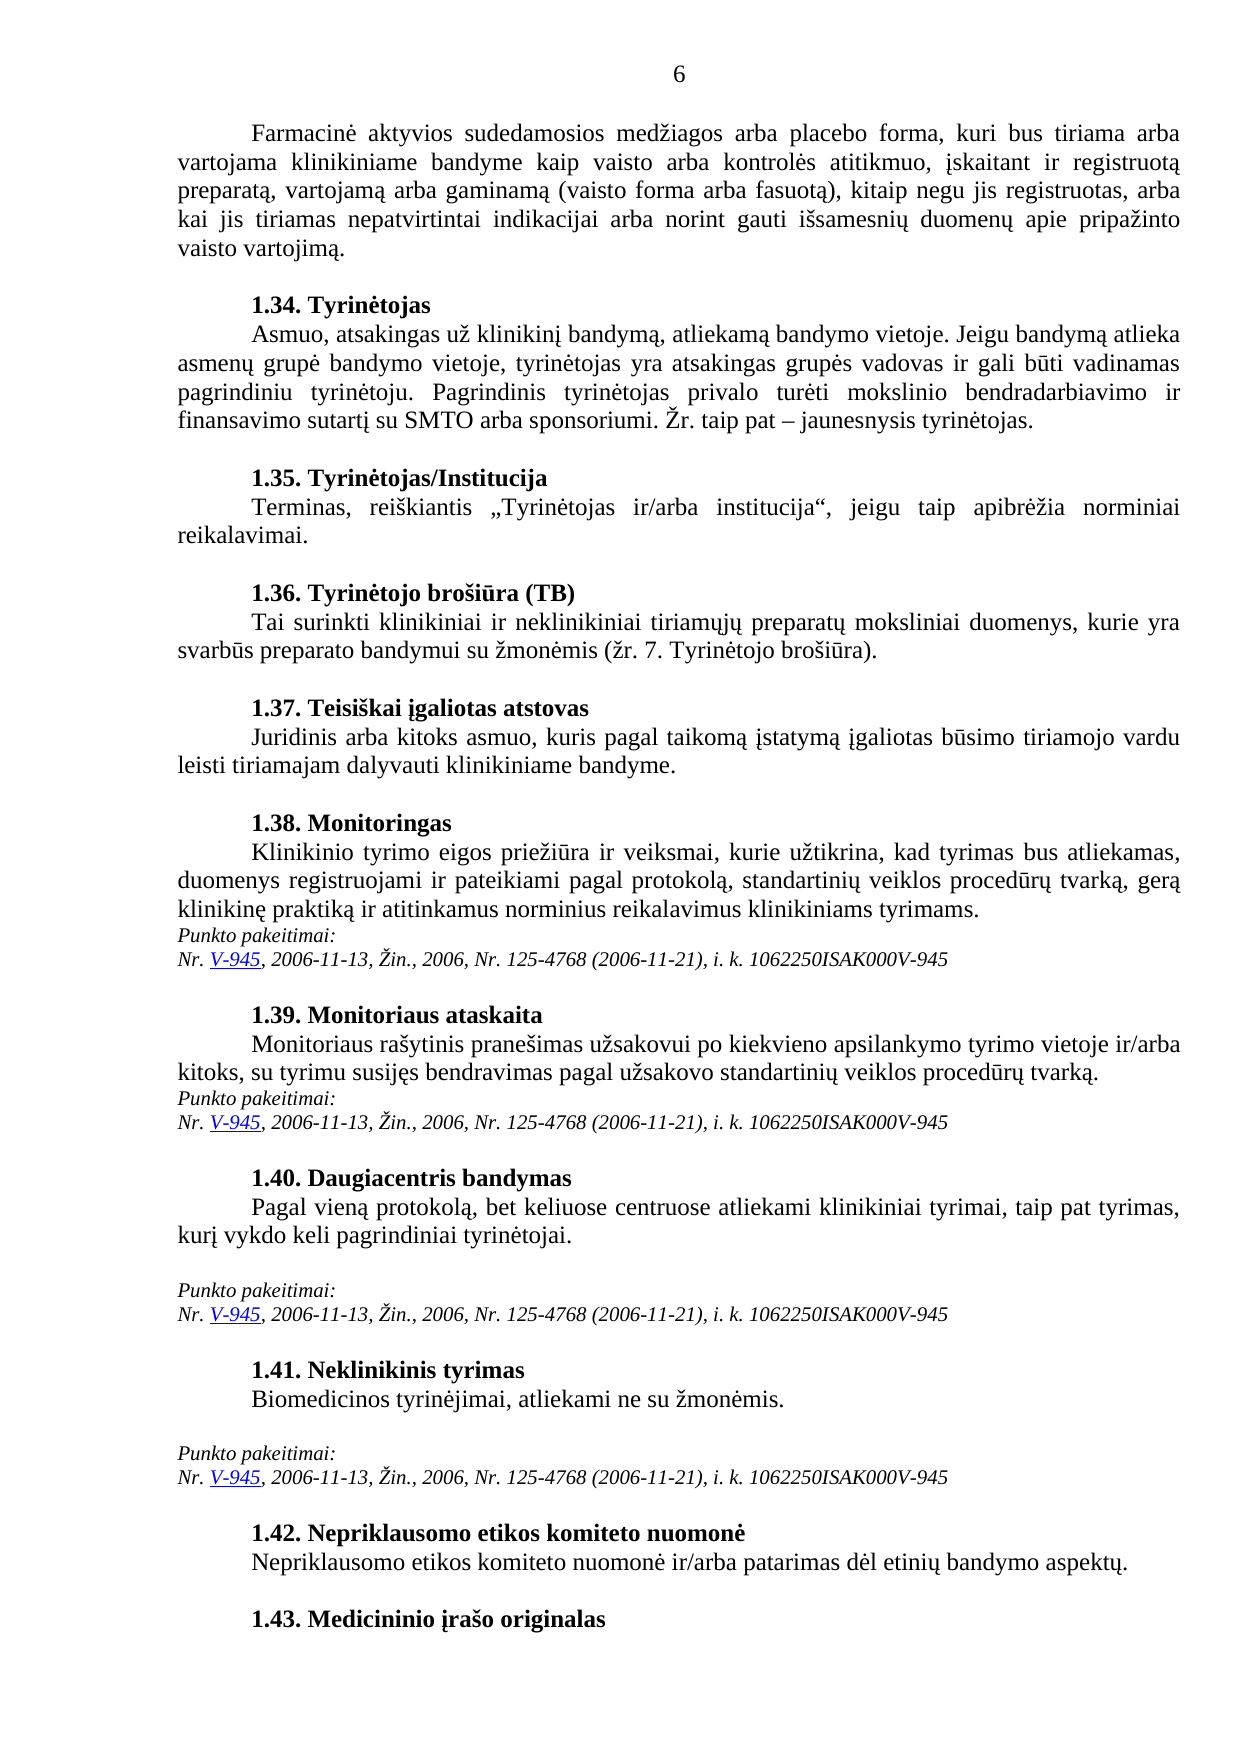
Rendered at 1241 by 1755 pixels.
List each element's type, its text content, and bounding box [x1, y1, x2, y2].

text 1.43. Medicininio įrašo originalas [177, 1604, 1181, 1633]
text 1.38. Monitoringas [177, 808, 1181, 837]
text 1.40. Daugiacentris bandymas [177, 1163, 1181, 1192]
text 1.35. Tyrinėtojas/Institucija [177, 463, 1181, 492]
text 1.37. Teisiškai įgaliotas atstovas [177, 693, 1181, 722]
text Punkto pakeitimai: [177, 1441, 1181, 1465]
text Punkto pakeitimai: [177, 923, 1181, 947]
text Klinikinio tyrimo eigos priežiūra ir veiksmai, kurie užtikrina, kad tyrimas bus atliekamas, duomenys registruojami ir pateikiami pagal protokolą, standartinių veiklos procedūrų tvarką, gerą klinikinę praktiką ir atitinkamus norminius reikalavimus klinikiniams tyrimams. [177, 837, 1181, 923]
text Nr. V-945, 2006-11-13, Žin., 2006, Nr. 125-4768 (2006-11-21), i. k. 1062250ISAK000V-945 [177, 1302, 1181, 1326]
text Juridinis arba kitoks asmuo, kuris pagal taikomą įstatymą įgaliotas būsimo tiriamojo vardu leisti tiriamajam dalyvauti klinikiniame bandyme. [177, 722, 1181, 779]
text Punkto pakeitimai: [177, 1086, 1181, 1110]
text Terminas, reiškiantis „Tyrinėtojas ir/arba institucija“, jeigu taip apibrėžia norminiai reikalavimai. [177, 492, 1181, 549]
text 1.41. Neklinikinis tyrimas [177, 1355, 1181, 1384]
text 1.34. Tyrinėtojas [177, 291, 1181, 319]
text Farmacinė aktyvios sudedamosios medžiagos arba placebo forma, kuri bus tiriama arba vartojama klinikiniame bandyme kaip vaisto arba kontrolės atitikmuo, įskaitant ir registruotą preparatą, vartojamą arba gaminamą (vaisto forma arba fasuotą), kitaip negu jis registruotas, arba kai jis tiriamas nepatvirtintai indikacijai arba norint gauti išsamesnių duomenų apie pripažinto vaisto vartojimą. [177, 118, 1181, 262]
text Nr. V-945, 2006-11-13, Žin., 2006, Nr. 125-4768 (2006-11-21), i. k. 1062250ISAK000V-945 [177, 1465, 1181, 1489]
text Nepriklausomo etikos komiteto nuomonė ir/arba patarimas dėl etinių bandymo aspektų. [177, 1547, 1181, 1576]
text 1.42. Nepriklausomo etikos komiteto nuomonė [177, 1518, 1181, 1547]
text Biomedicinos tyrinėjimai, atliekami ne su žmonėmis. [177, 1384, 1181, 1412]
text Monitoriaus rašytinis pranešimas užsakovui po kiekvieno apsilankymo tyrimo vietoje ir/arba kitoks, su tyrimu susijęs bendravimas pagal užsakovo standartinių veiklos procedūrų tvarką. [177, 1029, 1181, 1086]
text Pagal vieną protokolą, bet keliuose centruose atliekami klinikiniai tyrimai, taip pat tyrimas, kurį vykdo keli pagrindiniai tyrinėtojai. [177, 1192, 1181, 1249]
text Nr. V-945, 2006-11-13, Žin., 2006, Nr. 125-4768 (2006-11-21), i. k. 1062250ISAK000V-945 [177, 1110, 1181, 1134]
text 1.39. Monitoriaus ataskaita [177, 1000, 1181, 1029]
text Nr. V-945, 2006-11-13, Žin., 2006, Nr. 125-4768 (2006-11-21), i. k. 1062250ISAK000V-945 [177, 947, 1181, 971]
text Asmuo, atsakingas už klinikinį bandymą, atliekamą bandymo vietoje. Jeigu bandymą atlieka asmenų grupė bandymo vietoje, tyrinėtojas yra atsakingas grupės vadovas ir gali būti vadinamas pagrindiniu tyrinėtoju. Pagrindinis tyrinėtojas privalo turėti mokslinio bendradarbiavimo ir finansavimo sutartį su SMTO arba sponsoriumi. Žr. taip pat – jaunesnysis tyrinėtojas. [177, 319, 1181, 434]
text Punkto pakeitimai: [177, 1278, 1181, 1302]
text Tai surinkti klinikiniai ir neklinikiniai tiriamųjų preparatų moksliniai duomenys, kurie yra svarbūs preparato bandymui su žmonėmis (žr. 7. Tyrinėtojo brošiūra). [177, 607, 1181, 664]
text 1.36. Tyrinėtojo brošiūra (TB) [177, 578, 1181, 607]
